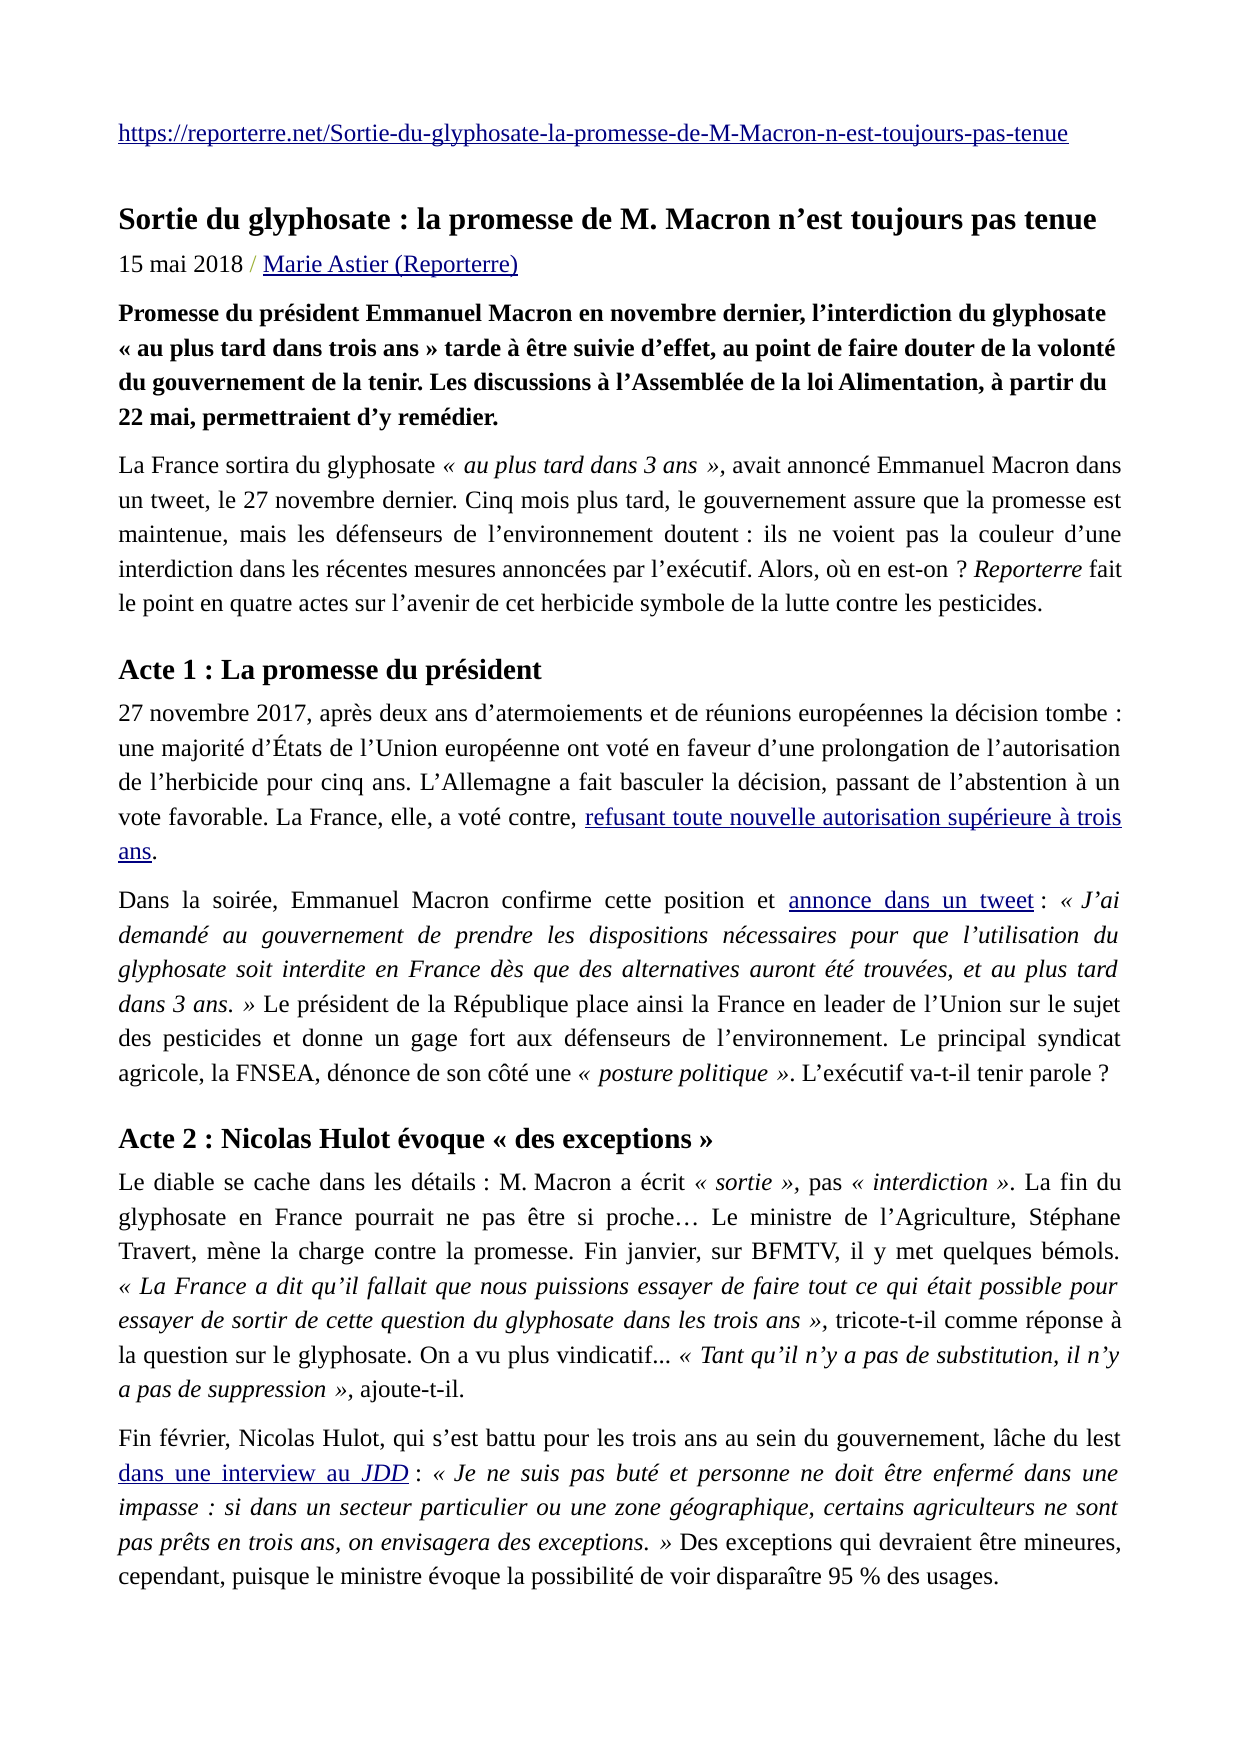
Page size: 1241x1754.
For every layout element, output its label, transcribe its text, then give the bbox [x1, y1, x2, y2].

text Fin février, Nicolas Hulot, qui s’est battu pour les trois ans au sein du gouvernement, lâche du lest dans une interview au JDD : « Je ne suis pas buté et personne ne doit être enfermé dans une impasse : si dans un secteur particulier ou une zone géographique, certains agriculteurs ne sont pas prêts en trois ans, on envisagera des exceptions. » Des exceptions qui devraient être mineures, cependant, puisque le ministre évoque la possibilité de voir disparaître 95 % des usages. [118, 1423, 1122, 1590]
text La France sortira du glyphosate « au plus tard dans 3 ans », avait annoncé Emmanuel Macron dans un tweet, le 27 novembre dernier. Cinq mois plus tard, le gouvernement assure que la promesse est maintenue, mais les défenseurs de l’environnement doutent : ils ne voient pas la couleur d’une interdiction dans les récentes mesures annoncées par l’exécutif. Alors, où en est-on ? Reporterre fait le point en quatre actes sur l’avenir de cet herbicide symbole de la lutte contre les pesticides. [118, 451, 1122, 617]
text Promesse du président Emmanuel Macron en novembre dernier, l’interdiction du glyphosate « au plus tard dans trois ans » tarde à être suivie d’effet, au point de faire douter de la volonté du gouvernement de la tenir. Les discussions à l’Assemblée de la loi Alimentation, à partir du 22 mai, permettraient d’y remédier. [118, 298, 1122, 430]
subtitle Acte 1 : La promesse du président [118, 652, 1122, 686]
subtitle Acte 2 : Nicolas Hulot évoque « des exceptions » [118, 1121, 1122, 1155]
text https://reporterre.net/Sortie-du-glyphosate-la-promesse-de-M-Macron-n-est-toujours-pas-tenue [118, 118, 1122, 147]
subtitle Sortie du glyphosate : la promesse de M. Macron n’est toujours pas tenue [118, 201, 1122, 237]
text 27 novembre 2017, après deux ans d’atermoiements et de réunions européennes la décision tombe : une majorité d’États de l’Union européenne ont voté en faveur d’une prolongation de l’autorisation de l’herbicide pour cinq ans. L’Allemagne a fait basculer la décision, passant de l’abstention à un vote favorable. La France, elle, a voté contre, refusant toute nouvelle autorisation supérieure à trois ans. [118, 698, 1122, 865]
text Dans la soirée, Emmanuel Macron confirme cette position et annonce dans un tweet : « J’ai demandé au gouvernement de prendre les dispositions nécessaires pour que l’utilisation du glyphosate soit interdite en France dès que des alternatives auront été trouvées, et au plus tard dans 3 ans. » Le président de la République place ainsi la France en leader de l’Union sur le sujet des pesticides et donne un gage fort aux défenseurs de l’environnement. Le principal syndicat agricole, la FNSEA, dénonce de son côté une « posture politique ». L’exécutif va-t-il tenir parole ? [118, 885, 1122, 1086]
text Le diable se cache dans les détails : M. Macron a écrit « sortie », pas « interdiction ». La fin du glyphosate en France pourrait ne pas être si proche… Le ministre de l’Agriculture, Stéphane Travert, mène la charge contre la promesse. Fin janvier, sur BFMTV, il y met quelques bémols. « La France a dit qu’il fallait que nous puissions essayer de faire tout ce qui était possible pour essayer de sortir de cette question du glyphosate dans les trois ans », tricote-t-il comme réponse à la question sur le glyphosate. On a vu plus vindicatif... « Tant qu’il n’y a pas de substitution, il n’y a pas de suppression », ajoute-t-il. [118, 1167, 1122, 1403]
text 15 mai 2018 / Marie Astier (Reporterre) [118, 249, 1122, 278]
